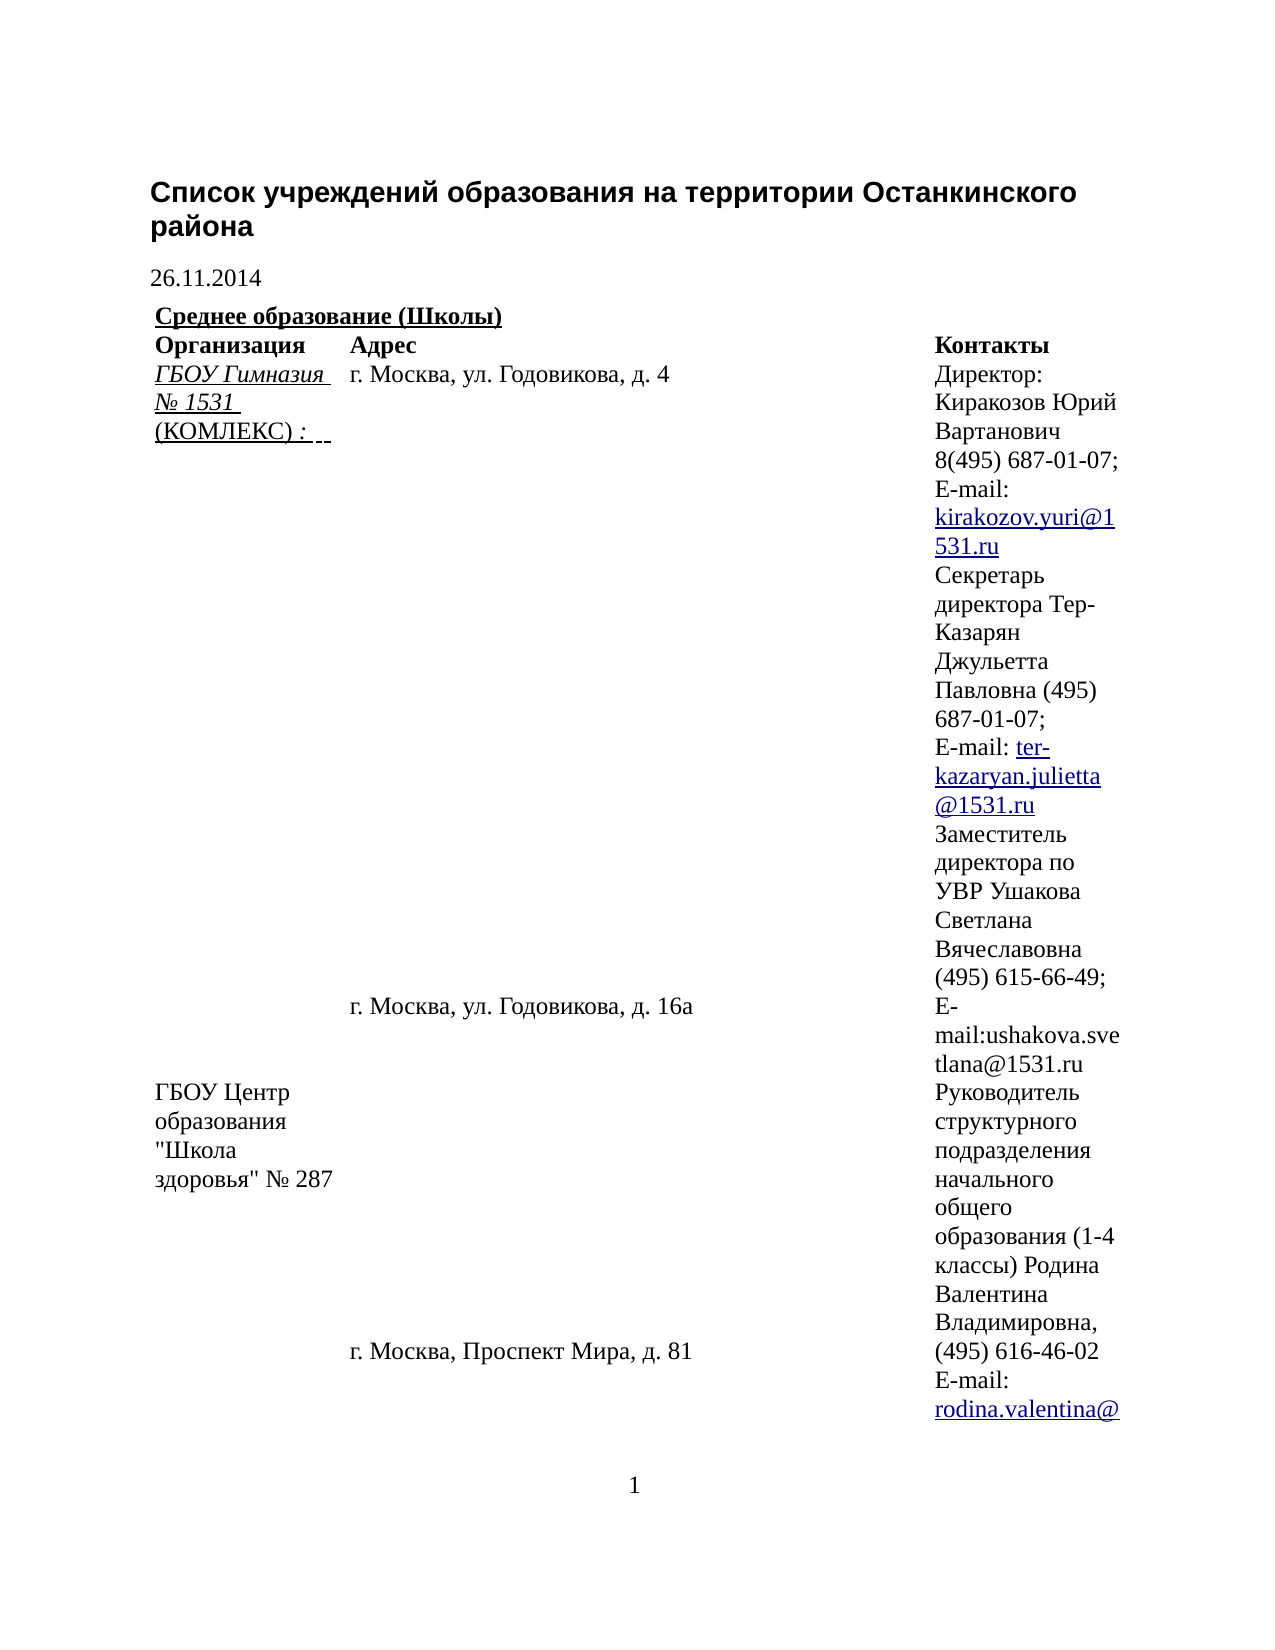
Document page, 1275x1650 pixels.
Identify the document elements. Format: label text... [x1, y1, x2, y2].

table_cell Контакты [930, 330, 1125, 359]
subtitle Список учреждений образования на территории Останкинского района [150, 175, 1125, 242]
table_cell Директор: Киракозов Юрий Вартанович 8(495) 687-01-07; E-mail: kirakozov.yuri@1531.ru Секретарь директора Тер-Казарян Джульетта Павловна (495) 687-01-07; E-mail: ter-kazaryan.julietta@1531.ru Заместитель директора по УВР Ушакова Светлана Вячеславовна (495) 615-66-49; E-mail:ushakova.svetlana@1531.ru Руководитель структурного подразделения начального общего образования (1-4 классы) Родина Валентина Владимировна, (495) 616-46-02 E-mail: rodina.valentina@ [930, 359, 1125, 1422]
table_cell г. Москва, ул. Годовикова, д. 4 г. Москва, ул. Годовикова, д. 16а г. Москва, Проспект Мира, д. 81 [345, 359, 930, 1422]
table_cell ГБОУ Гимназия № 1531 (КОМЛЕКС) : ГБОУ Центр образования "Школа здоровья" № 287 [150, 359, 345, 1422]
text 26.11.2014 [150, 263, 1125, 292]
table_header Среднее образование (Школы) [150, 301, 1125, 330]
table_cell Адрес [345, 330, 930, 359]
table_cell Организация [150, 330, 345, 359]
